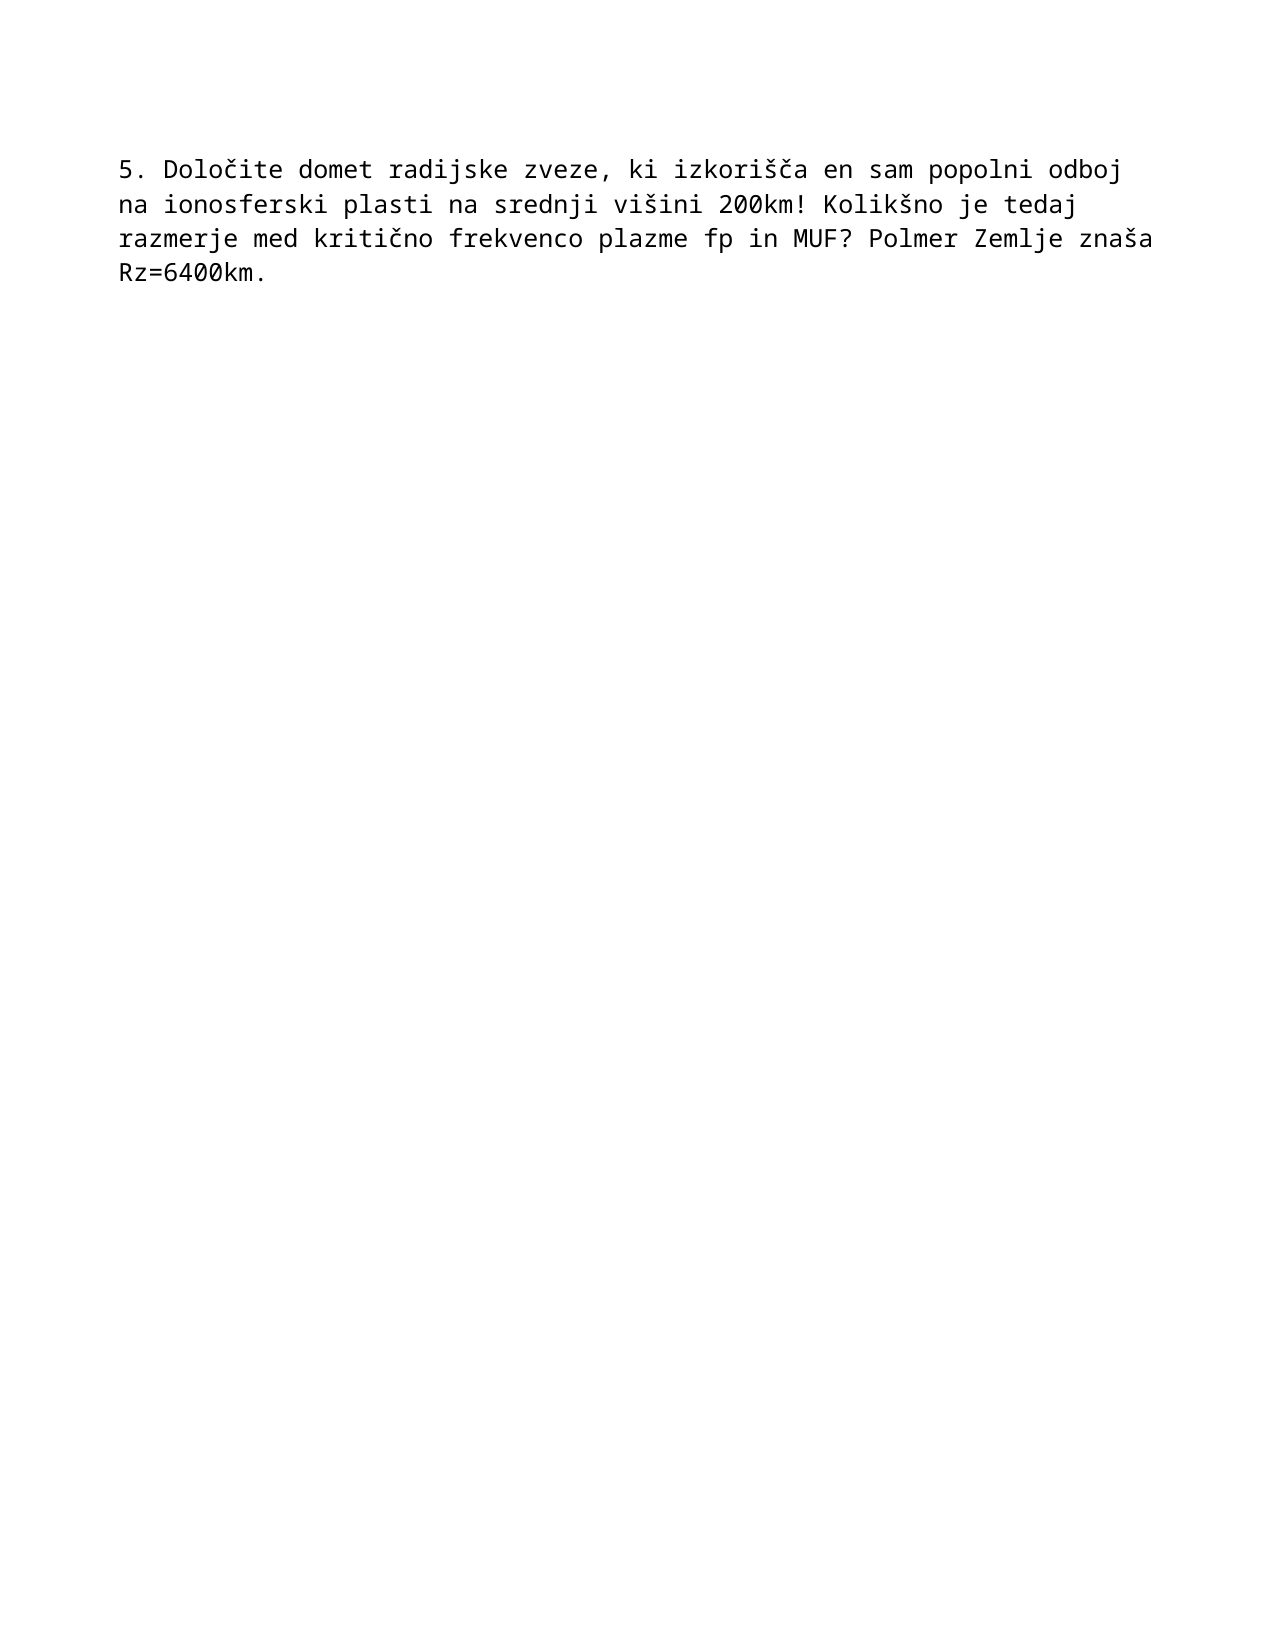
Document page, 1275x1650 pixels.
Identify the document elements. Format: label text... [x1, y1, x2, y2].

text 5. Določite domet radijske zveze, ki izkorišča en sam popolni odboj na ionosferski plasti na srednji višini 200km! Kolikšno je tedaj razmerje med kritično frekvenco plazme fp in MUF? Polmer Zemlje znaša Rz=6400km. [118, 152, 1157, 288]
